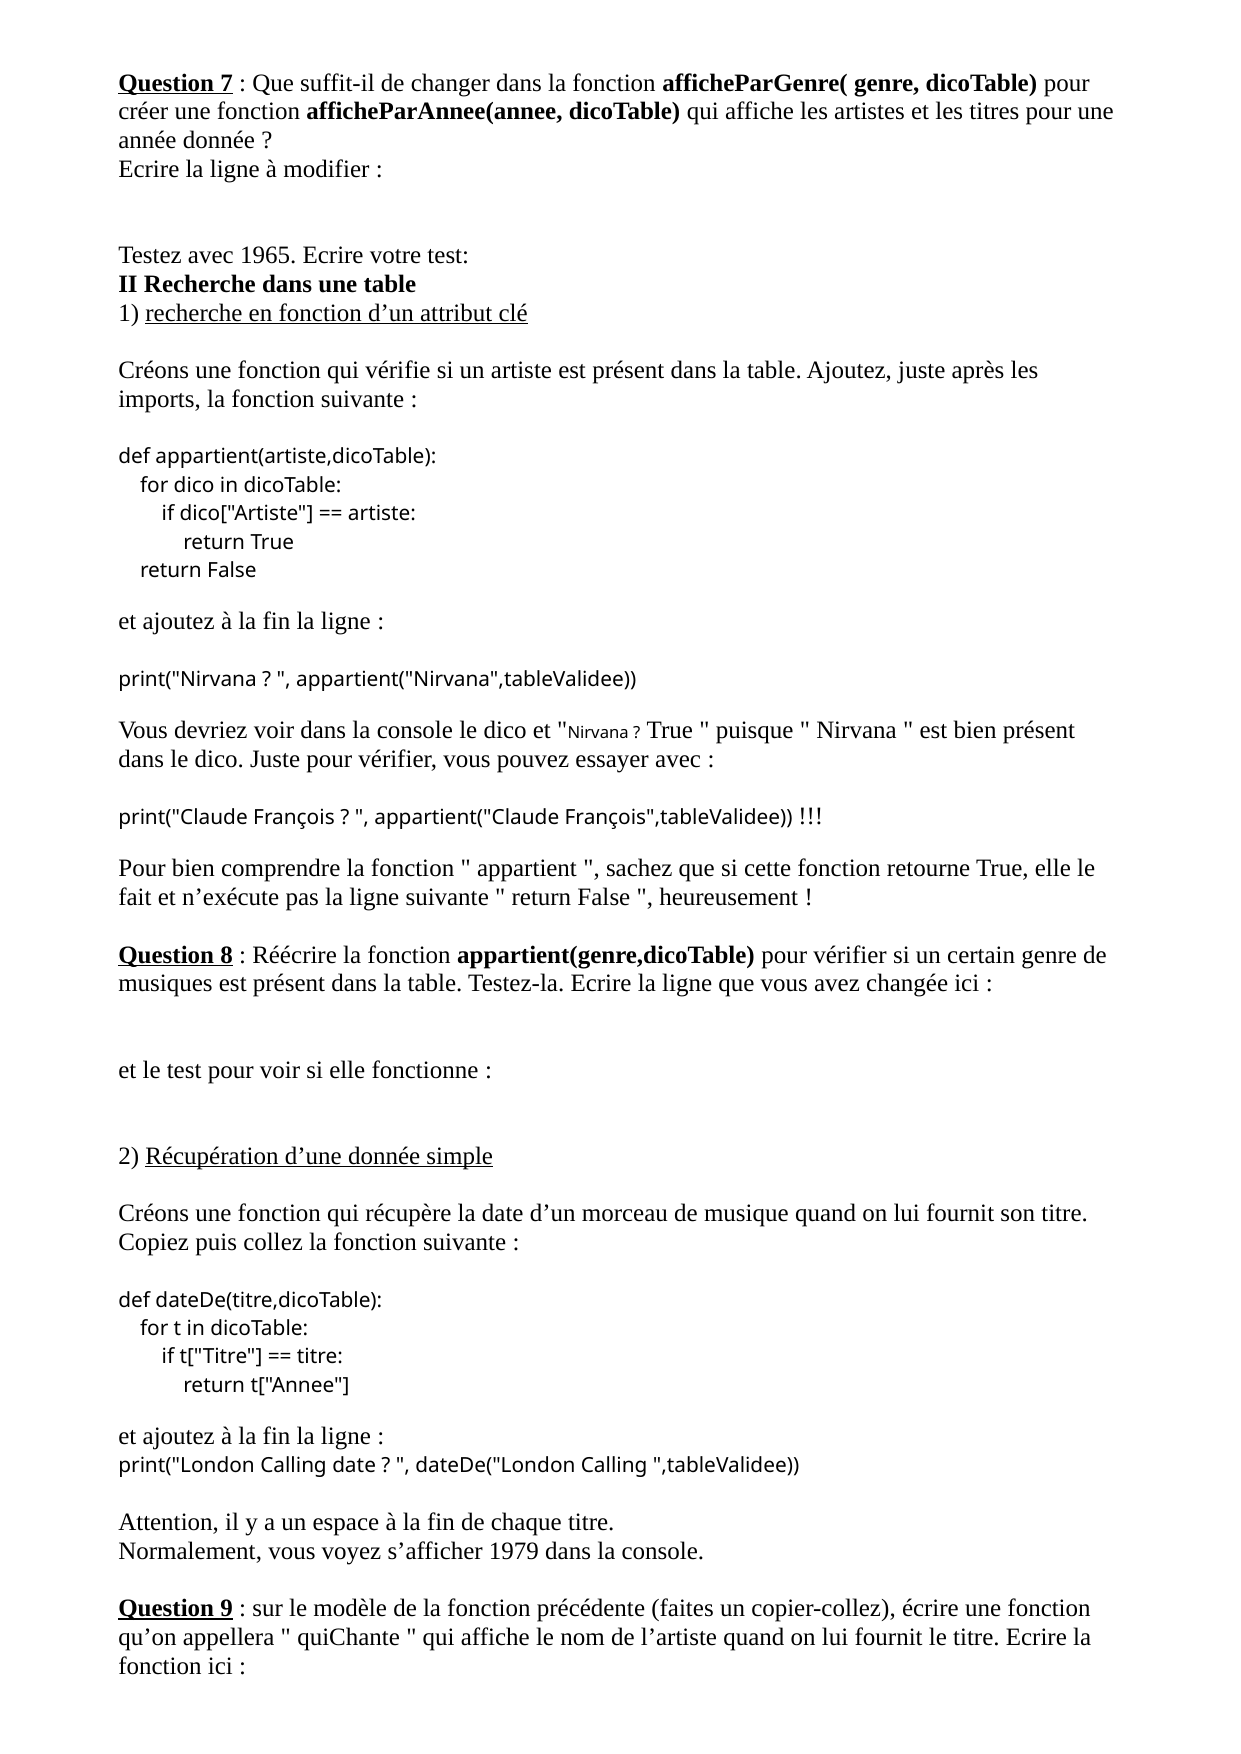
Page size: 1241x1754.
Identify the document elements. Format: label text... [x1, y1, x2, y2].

text for dico in dicoTable: [118, 470, 1122, 498]
text return False [118, 555, 1122, 584]
text print("London Calling date ? ", dateDe("London Calling ",tableValidee)) [118, 1450, 1122, 1478]
text Question 9 : sur le modèle de la fonction précédente (faites un copier-collez), écrire une fonction qu’on appellera " quiChante " qui affiche le nom de l’artiste quand on lui fournit le titre. Ecrire la fonction ici : [118, 1593, 1122, 1679]
text def appartient(artiste,dicoTable): [118, 441, 1122, 470]
text Question 7 : Que suffit-il de changer dans la fonction afficheParGenre( genre, dicoTable) pour créer une fonction afficheParAnnee(annee, dicoTable) qui affiche les artistes et les titres pour une année donnée ? [118, 68, 1122, 154]
text et le test pour voir si elle fonctionne : [118, 1055, 1122, 1083]
text return True [118, 527, 1122, 555]
text print("Claude François ? ", appartient("Claude François",tableValidee)) !!! [118, 801, 1122, 831]
text Créons une fonction qui récupère la date d’un morceau de musique quand on lui fournit son titre. Copiez puis collez la fonction suivante : [118, 1198, 1122, 1256]
text Pour bien comprendre la fonction " appartient ", sachez que si cette fonction retourne True, elle le fait et n’exécute pas la ligne suivante " return False ", heureusement ! [118, 853, 1122, 911]
text Créons une fonction qui vérifie si un artiste est présent dans la table. Ajoutez, juste après les imports, la fonction suivante : [118, 355, 1122, 413]
text Ecrire la ligne à modifier : [118, 154, 1122, 183]
text Testez avec 1965. Ecrire votre test: [118, 240, 1122, 269]
text Attention, il y a un espace à la fin de chaque titre. [118, 1507, 1122, 1536]
text 1) recherche en fonction d’un attribut clé [118, 298, 1122, 326]
text et ajoutez à la fin la ligne : [118, 606, 1122, 635]
text return t["Annee"] [118, 1370, 1122, 1398]
text Vous devriez voir dans la console le dico et "Nirvana ? True " puisque " Nirvana " est bien présent dans le dico. Juste pour vérifier, vous pouvez essayer avec : [118, 715, 1122, 772]
text 2) Récupération d’une donnée simple [118, 1141, 1122, 1170]
text II Recherche dans une table [118, 269, 1122, 298]
text def dateDe(titre,dicoTable): [118, 1285, 1122, 1313]
text et ajoutez à la fin la ligne : [118, 1421, 1122, 1450]
text Question 8 : Réécrire la fonction appartient(genre,dicoTable) pour vérifier si un certain genre de musiques est présent dans la table. Testez-la. Ecrire la ligne que vous avez changée ici : [118, 940, 1122, 997]
text for t in dicoTable: [118, 1313, 1122, 1342]
text if t["Titre"] == titre: [118, 1342, 1122, 1370]
text if dico["Artiste"] == artiste: [118, 498, 1122, 527]
text Normalement, vous voyez s’afficher 1979 dans la console. [118, 1536, 1122, 1564]
text print("Nirvana ? ", appartient("Nirvana",tableValidee)) [118, 664, 1122, 692]
